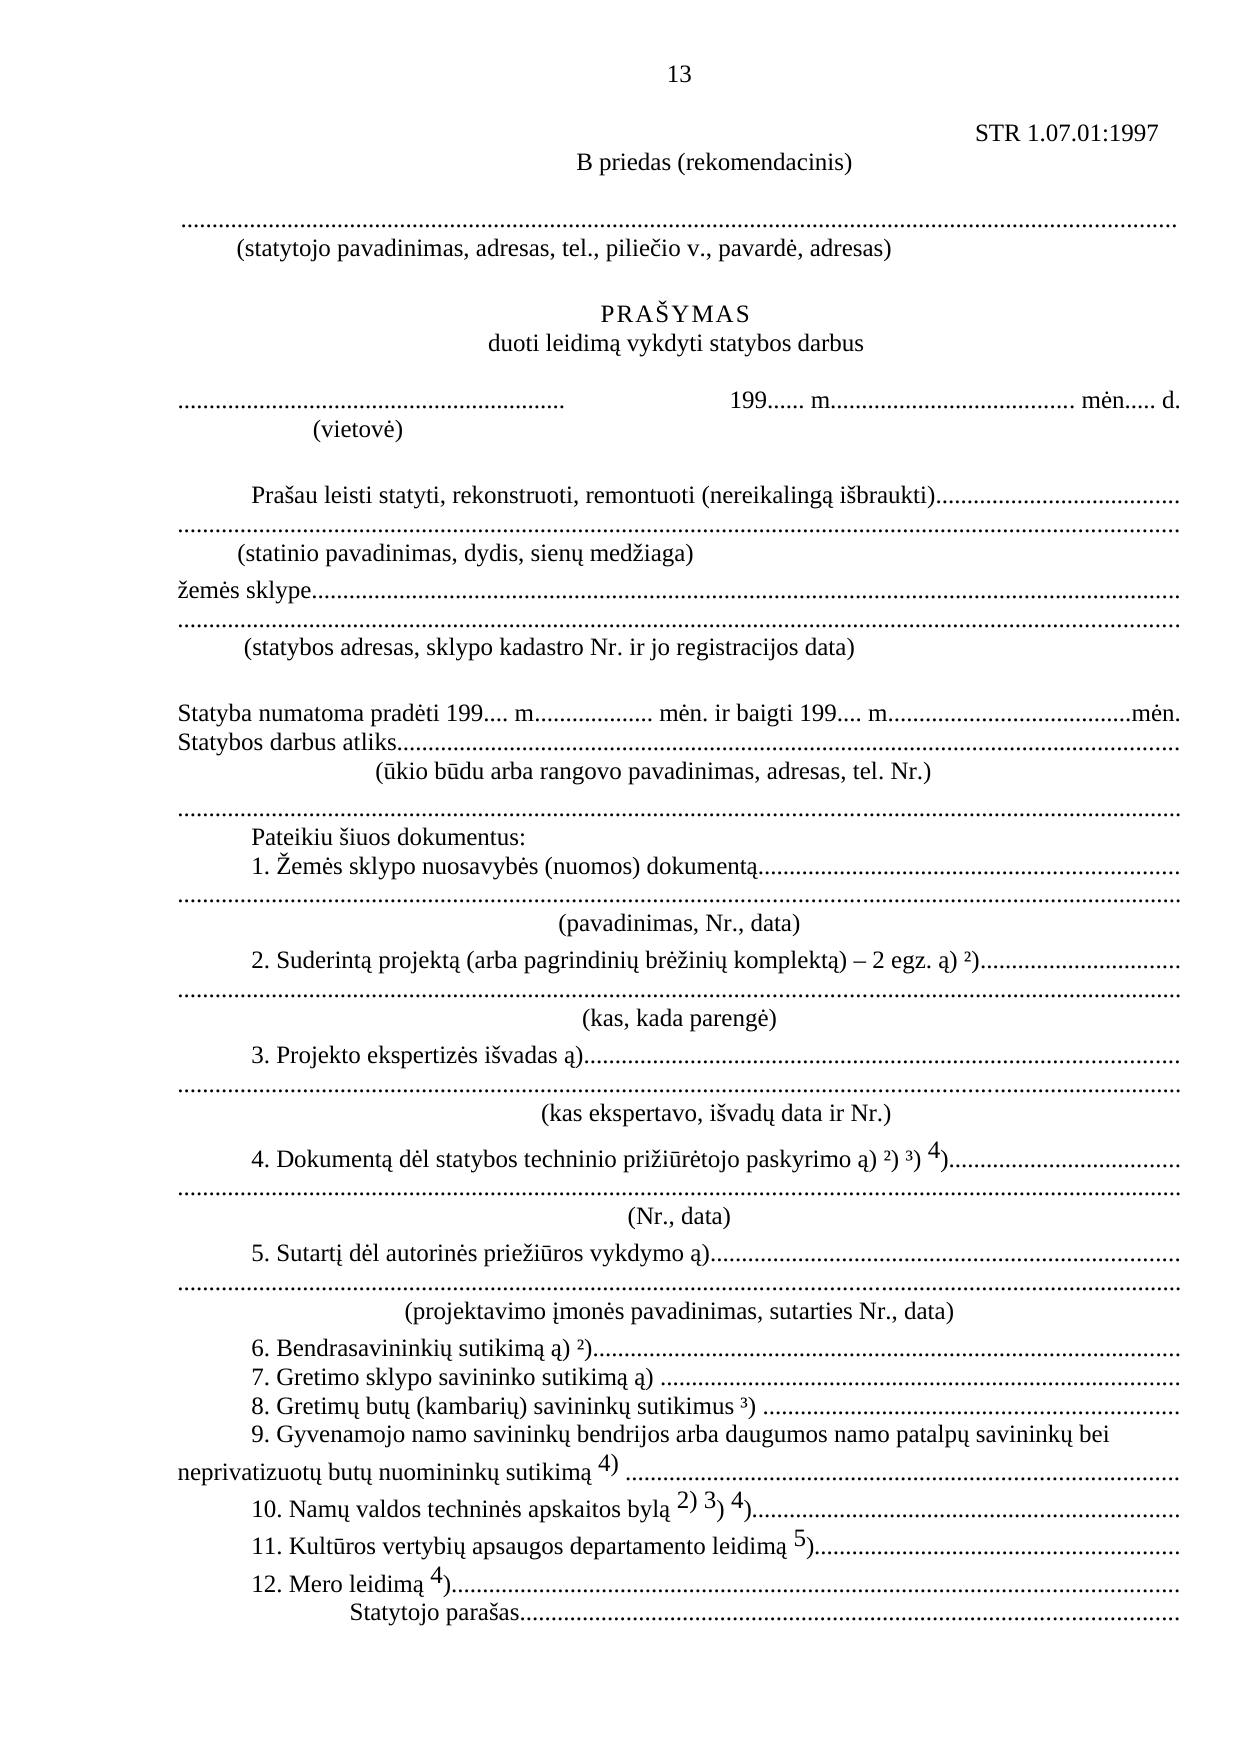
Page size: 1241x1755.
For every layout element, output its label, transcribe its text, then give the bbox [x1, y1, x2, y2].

text (kas, kada parengė) [177, 1003, 1181, 1040]
text ............................................... [177, 1172, 1181, 1201]
text (kas ekspertavo, išvadų data ir Nr.) [177, 1098, 1181, 1135]
text 7. Gretimo sklypo savininko sutikimą ą) [177, 1362, 1181, 1391]
text (Nr., data) [177, 1201, 1181, 1238]
text .............................. [177, 1069, 1181, 1098]
text 2. Suderintą projektą (arba pagrindinių brėžinių komplektą) – 2 egz. ą) ²) [177, 946, 1181, 974]
text 9. Gyvenamojo namo savininkų bendrijos arba daugumos namo patalpų savininkų bei [177, 1419, 1181, 1448]
text ................................................... [177, 793, 1181, 822]
text Prašau leisti statyti, rekonstruoti, remontuoti (nereikalingą išbraukti) [177, 480, 1181, 509]
text 8. Gretimų butų (kambarių) savininkų sutikimus ³) [177, 1391, 1181, 1419]
text 10. Namų valdos techninės apskaitos bylą 2) 3) 4) [177, 1486, 1181, 1523]
text (statinio pavadinimas, dydis, sienų medžiaga) [177, 538, 1181, 575]
text 12. Mero leidimą 4) [177, 1560, 1181, 1597]
text (vietovė) [177, 414, 1181, 451]
text Statybos darbus atliks [177, 727, 1181, 756]
text žemės sklype [177, 575, 1181, 604]
text duoti leidimą vykdyti statybos darbus [177, 328, 1181, 357]
text Statytojo parašas [177, 1597, 1181, 1626]
text neprivatizuotų butų nuomininkų sutikimą 4) [177, 1448, 1181, 1486]
text PRAŠYMAS [177, 299, 1181, 328]
text (statytojo pavadinimas, adresas, tel., piliečio v., pavardė, adresas) [177, 233, 1181, 270]
text STR 1.07.01:1997 [576, 118, 1181, 147]
text (statybos adresas, sklypo kadastro Nr. ir jo registracijos data) [177, 632, 1181, 670]
text .............................................................. 199...... m. . mėn..... d. [177, 385, 1181, 414]
text ................................................ [177, 1267, 1181, 1296]
text Pateikiu šiuos dokumentus: [177, 822, 1181, 851]
text 11. Kultūros vertybių apsaugos departamento leidimą 5) [177, 1523, 1181, 1560]
text 1. Žemės sklypo nuosavybės (nuomos) dokumentą [177, 851, 1181, 879]
text (projektavimo įmonės pavadinimas, sutarties Nr., data) [177, 1296, 1181, 1333]
text Statyba numatoma pradėti 199.... m................... mėn. ir baigti 199.... m.. mėn. [177, 698, 1181, 727]
text 6. Bendrasavininkių sutikimą ą) ²) [177, 1333, 1181, 1362]
text (ūkio būdu arba rangovo pavadinimas, adresas, tel. Nr.) [177, 756, 1181, 793]
text B priedas (rekomendacinis) [177, 147, 1181, 176]
text .................................................. [177, 974, 1181, 1003]
text . [177, 604, 1181, 632]
text 4. Dokumentą dėl statybos techninio prižiūrėtojo paskyrimo ą) ²) ³) 4) [177, 1135, 1181, 1172]
text ................................................... [177, 879, 1181, 908]
text 3. Projekto ekspertizės išvadas ą) [177, 1040, 1181, 1069]
text (pavadinimas, Nr., data) [177, 908, 1181, 946]
text 5. Sutartį dėl autorinės priežiūros vykdymo ą) [177, 1238, 1181, 1267]
